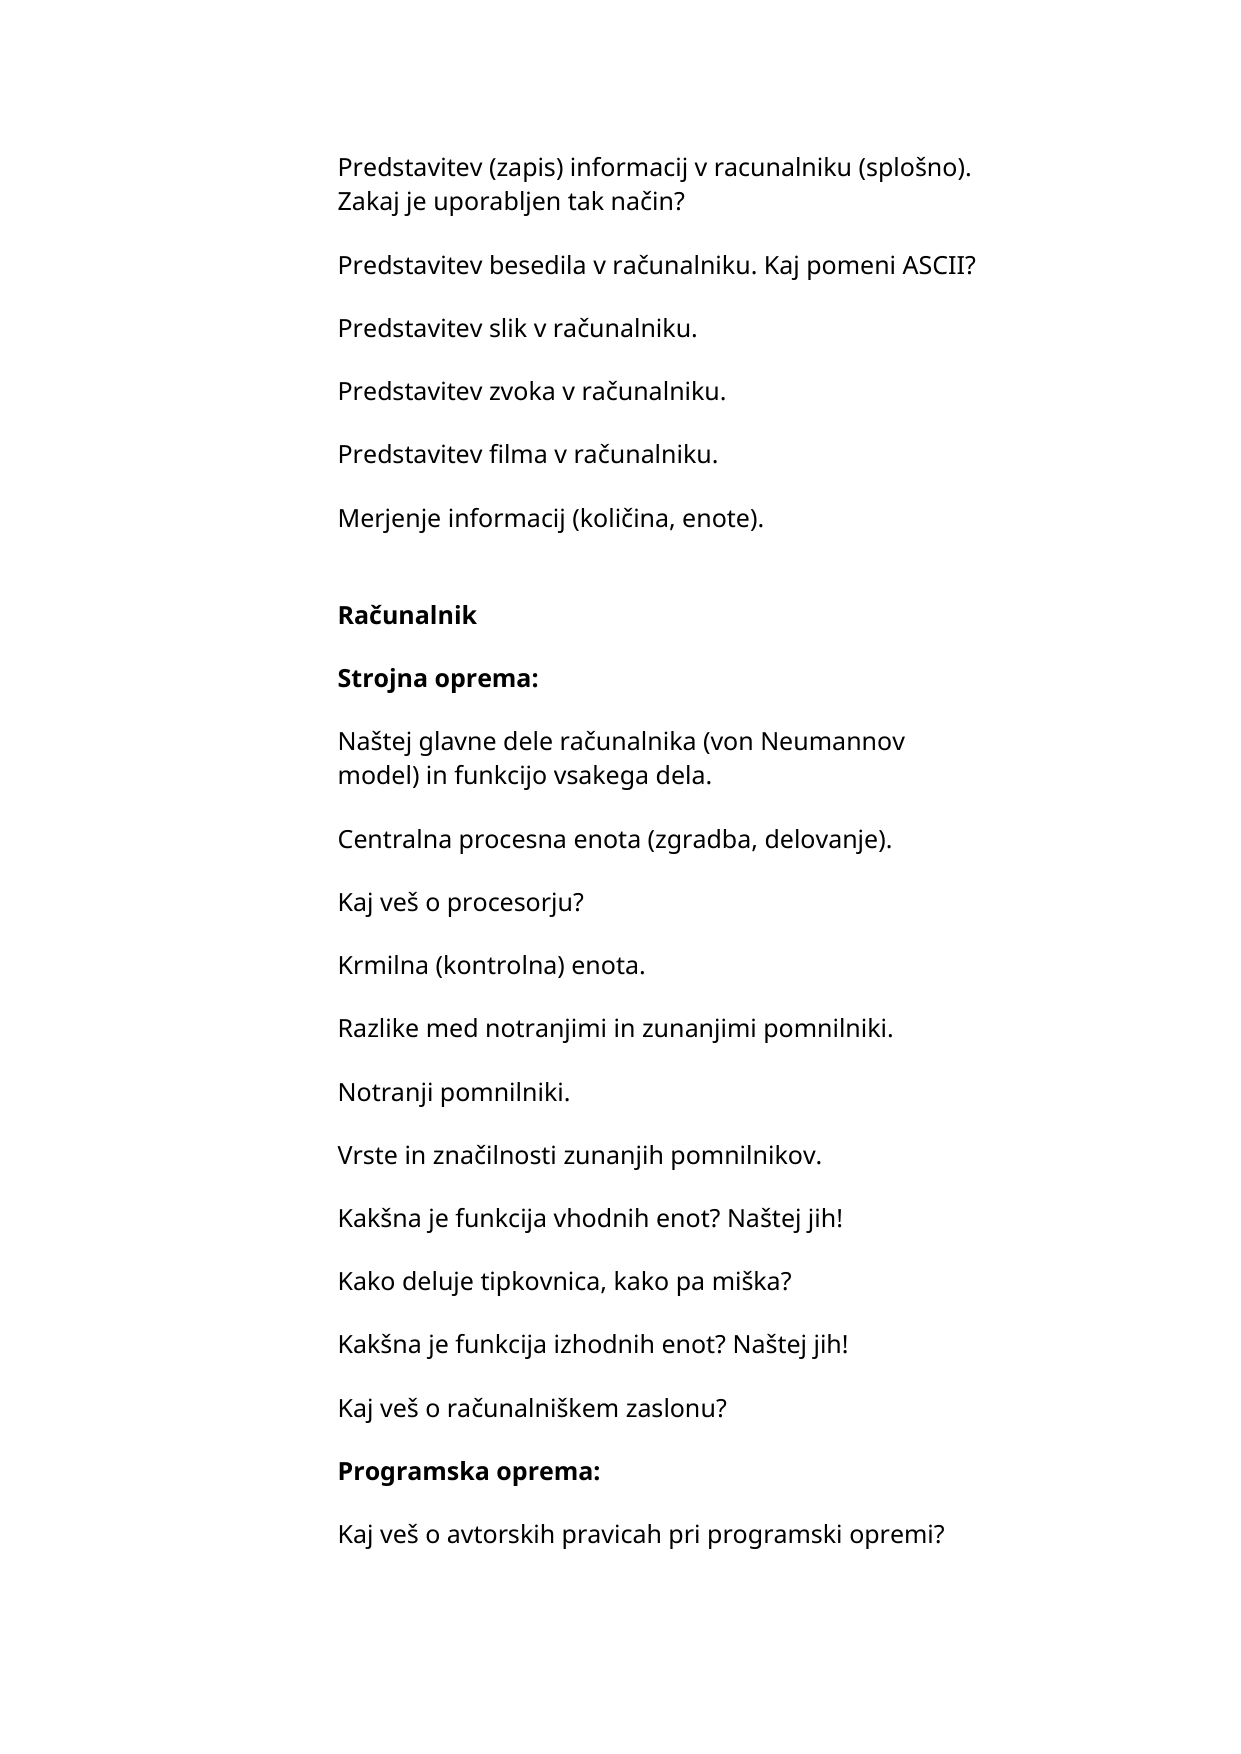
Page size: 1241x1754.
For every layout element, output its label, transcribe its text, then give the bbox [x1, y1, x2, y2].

text Strojna oprema: [337, 661, 978, 695]
text Računalnik [337, 563, 978, 632]
text Kako deluje tipkovnica, kako pa miška? [337, 1264, 978, 1298]
text Kaj veš o računalniškem zaslonu? [337, 1390, 978, 1424]
text Kaj veš o procesorju? [337, 884, 978, 918]
text Predstavitev slik v računalniku. [337, 311, 978, 344]
text Predstavitev (zapis) informacij v racunalniku (splošno). Zakaj je uporabljen tak način? [337, 150, 978, 218]
text Predstavitev besedila v računalniku. Kaj pomeni ASCII? [337, 247, 978, 281]
text Centralna procesna enota (zgradba, delovanje). [337, 821, 978, 855]
text Predstavitev zvoka v računalniku. [337, 374, 978, 408]
text Notranji pomnilniki. [337, 1074, 978, 1108]
text Kakšna je funkcija izhodnih enot? Naštej jih! [337, 1327, 978, 1361]
text Razlike med notranjimi in zunanjimi pomnilniki. [337, 1011, 978, 1045]
text Programska oprema: [337, 1453, 978, 1488]
text Kaj veš o avtorskih pravicah pri programski opremi? [337, 1517, 978, 1551]
text Kakšna je funkcija vhodnih enot? Naštej jih! [337, 1201, 978, 1235]
text Krmilna (kontrolna) enota. [337, 948, 978, 982]
text Naštej glavne dele računalnika (von Neumannov model) in funkcijo vsakega dela. [337, 724, 978, 792]
text Vrste in značilnosti zunanjih pomnilnikov. [337, 1137, 978, 1171]
text Merjenje informacij (količina, enote). [337, 500, 978, 534]
text Predstavitev filma v računalniku. [337, 437, 978, 471]
